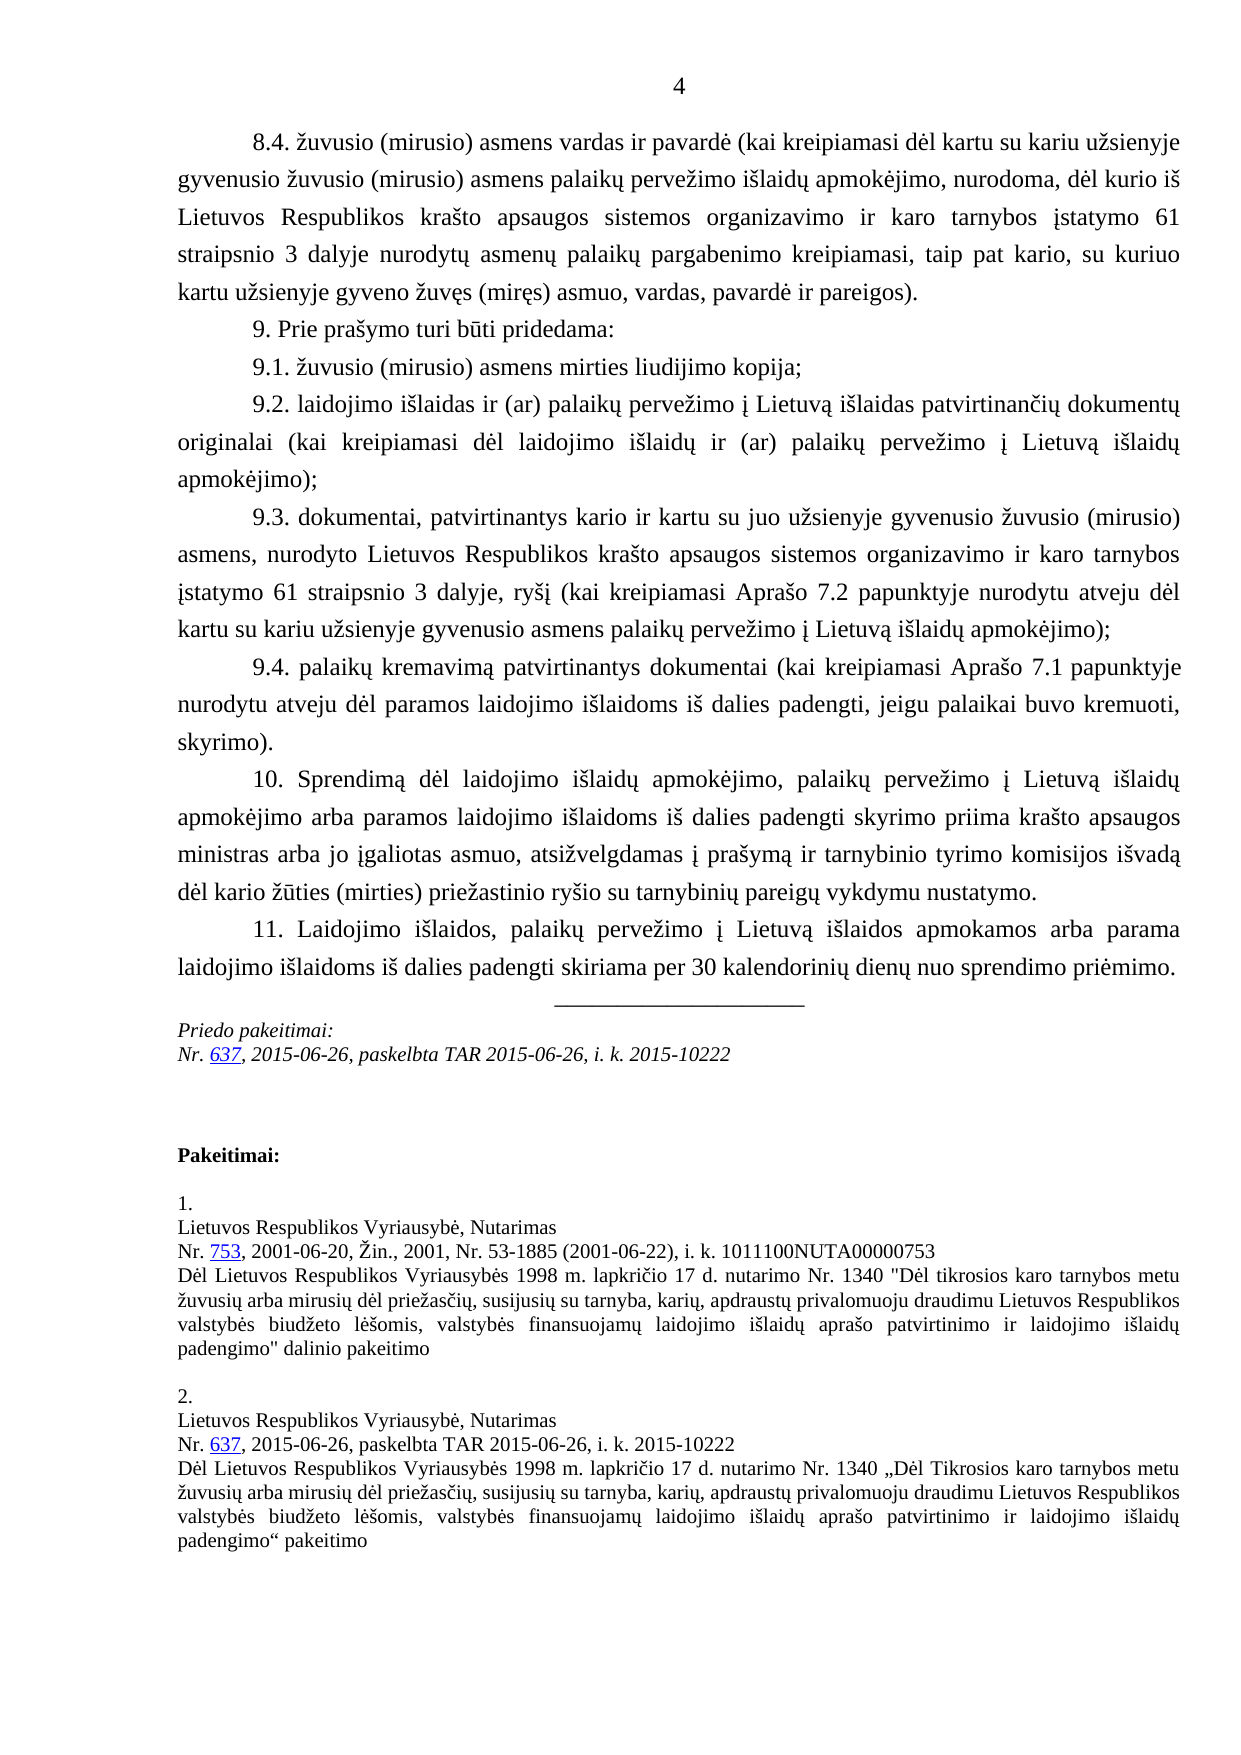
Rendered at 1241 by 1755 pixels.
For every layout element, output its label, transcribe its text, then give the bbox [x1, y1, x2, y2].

text 1. [177, 1191, 1181, 1215]
text Lietuvos Respublikos Vyriausybė, Nutarimas [177, 1215, 1181, 1239]
text 11. Laidojimo išlaidos, palaikų pervežimo į Lietuvą išlaidos apmokamos arba parama laidojimo išlaidoms iš dalies padengti skiriama per 30 kalendorinių dienų nuo sprendimo priėmimo. [177, 906, 1181, 981]
text 10. Sprendimą dėl laidojimo išlaidų apmokėjimo, palaikų pervežimo į Lietuvą išlaidų apmokėjimo arba paramos laidojimo išlaidoms iš dalies padengti skyrimo priima krašto apsaugos ministras arba jo įgaliotas asmuo, atsižvelgdamas į prašymą ir tarnybinio tyrimo komisijos išvadą dėl kario žūties (mirties) priežastinio ryšio su tarnybinių pareigų vykdymu nustatymo. [177, 756, 1181, 906]
text 9.2. laidojimo išlaidas ir (ar) palaikų pervežimo į Lietuvą išlaidas patvirtinančių dokumentų originalai (kai kreipiamasi dėl laidojimo išlaidų ir (ar) palaikų pervežimo į Lietuvą išlaidų apmokėjimo); [177, 381, 1181, 493]
text Dėl Lietuvos Respublikos Vyriausybės 1998 m. lapkričio 17 d. nutarimo Nr. 1340 „Dėl Tikrosios karo tarnybos metu žuvusių arba mirusių dėl priežasčių, susijusių su tarnyba, karių, apdraustų privalomuoju draudimu Lietuvos Respublikos valstybės biudžeto lėšomis, valstybės finansuojamų laidojimo išlaidų aprašo patvirtinimo ir laidojimo išlaidų padengimo“ pakeitimo [177, 1456, 1181, 1552]
text Nr. 637, 2015-06-26, paskelbta TAR 2015-06-26, i. k. 2015-10222 [177, 1432, 1181, 1456]
text Dėl Lietuvos Respublikos Vyriausybės 1998 m. lapkričio 17 d. nutarimo Nr. 1340 "Dėl tikrosios karo tarnybos metu žuvusių arba mirusių dėl priežasčių, susijusių su tarnyba, karių, apdraustų privalomuoju draudimu Lietuvos Respublikos valstybės biudžeto lėšomis, valstybės finansuojamų laidojimo išlaidų aprašo patvirtinimo ir laidojimo išlaidų padengimo" dalinio pakeitimo [177, 1263, 1181, 1360]
text 9.4. palaikų kremavimą patvirtinantys dokumentai (kai kreipiamasi Aprašo 7.1 papunktyje nurodytu atveju dėl paramos laidojimo išlaidoms iš dalies padengti, jeigu palaikai buvo kremuoti, skyrimo). [177, 643, 1181, 756]
text 9.3. dokumentai, patvirtinantys kario ir kartu su juo užsienyje gyvenusio žuvusio (mirusio) asmens, nurodyto Lietuvos Respublikos krašto apsaugos sistemos organizavimo ir karo tarnybos įstatymo 61 straipsnio 3 dalyje, ryšį (kai kreipiamasi Aprašo 7.2 papunktyje nurodytu atveju dėl kartu su kariu užsienyje gyvenusio asmens palaikų pervežimo į Lietuvą išlaidų apmokėjimo); [177, 493, 1181, 643]
text Lietuvos Respublikos Vyriausybė, Nutarimas [177, 1408, 1181, 1432]
text 8.4. žuvusio (mirusio) asmens vardas ir pavardė (kai kreipiamasi dėl kartu su kariu užsienyje gyvenusio žuvusio (mirusio) asmens palaikų pervežimo išlaidų apmokėjimo, nurodoma, dėl kurio iš Lietuvos Respublikos krašto apsaugos sistemos organizavimo ir karo tarnybos įstatymo 61 straipsnio 3 dalyje nurodytų asmenų palaikų pargabenimo kreipiamasi, taip pat kario, su kuriuo kartu užsienyje gyveno žuvęs (miręs) asmuo, vardas, pavardė ir pareigos). [177, 118, 1181, 306]
text 9.1. žuvusio (mirusio) asmens mirties liudijimo kopija; [177, 343, 1181, 381]
text 2. [177, 1384, 1181, 1408]
text –––––––––––––––––––– [177, 981, 1181, 1018]
text Pakeitimai: [177, 1143, 1181, 1167]
text 9. Prie prašymo turi būti pridedama: [177, 306, 1181, 343]
text Priedo pakeitimai: [177, 1018, 1181, 1042]
text Nr. 637, 2015-06-26, paskelbta TAR 2015-06-26, i. k. 2015-10222 [177, 1042, 1181, 1066]
text Nr. 753, 2001-06-20, Žin., 2001, Nr. 53-1885 (2001-06-22), i. k. 1011100NUTA00000753 [177, 1239, 1181, 1263]
